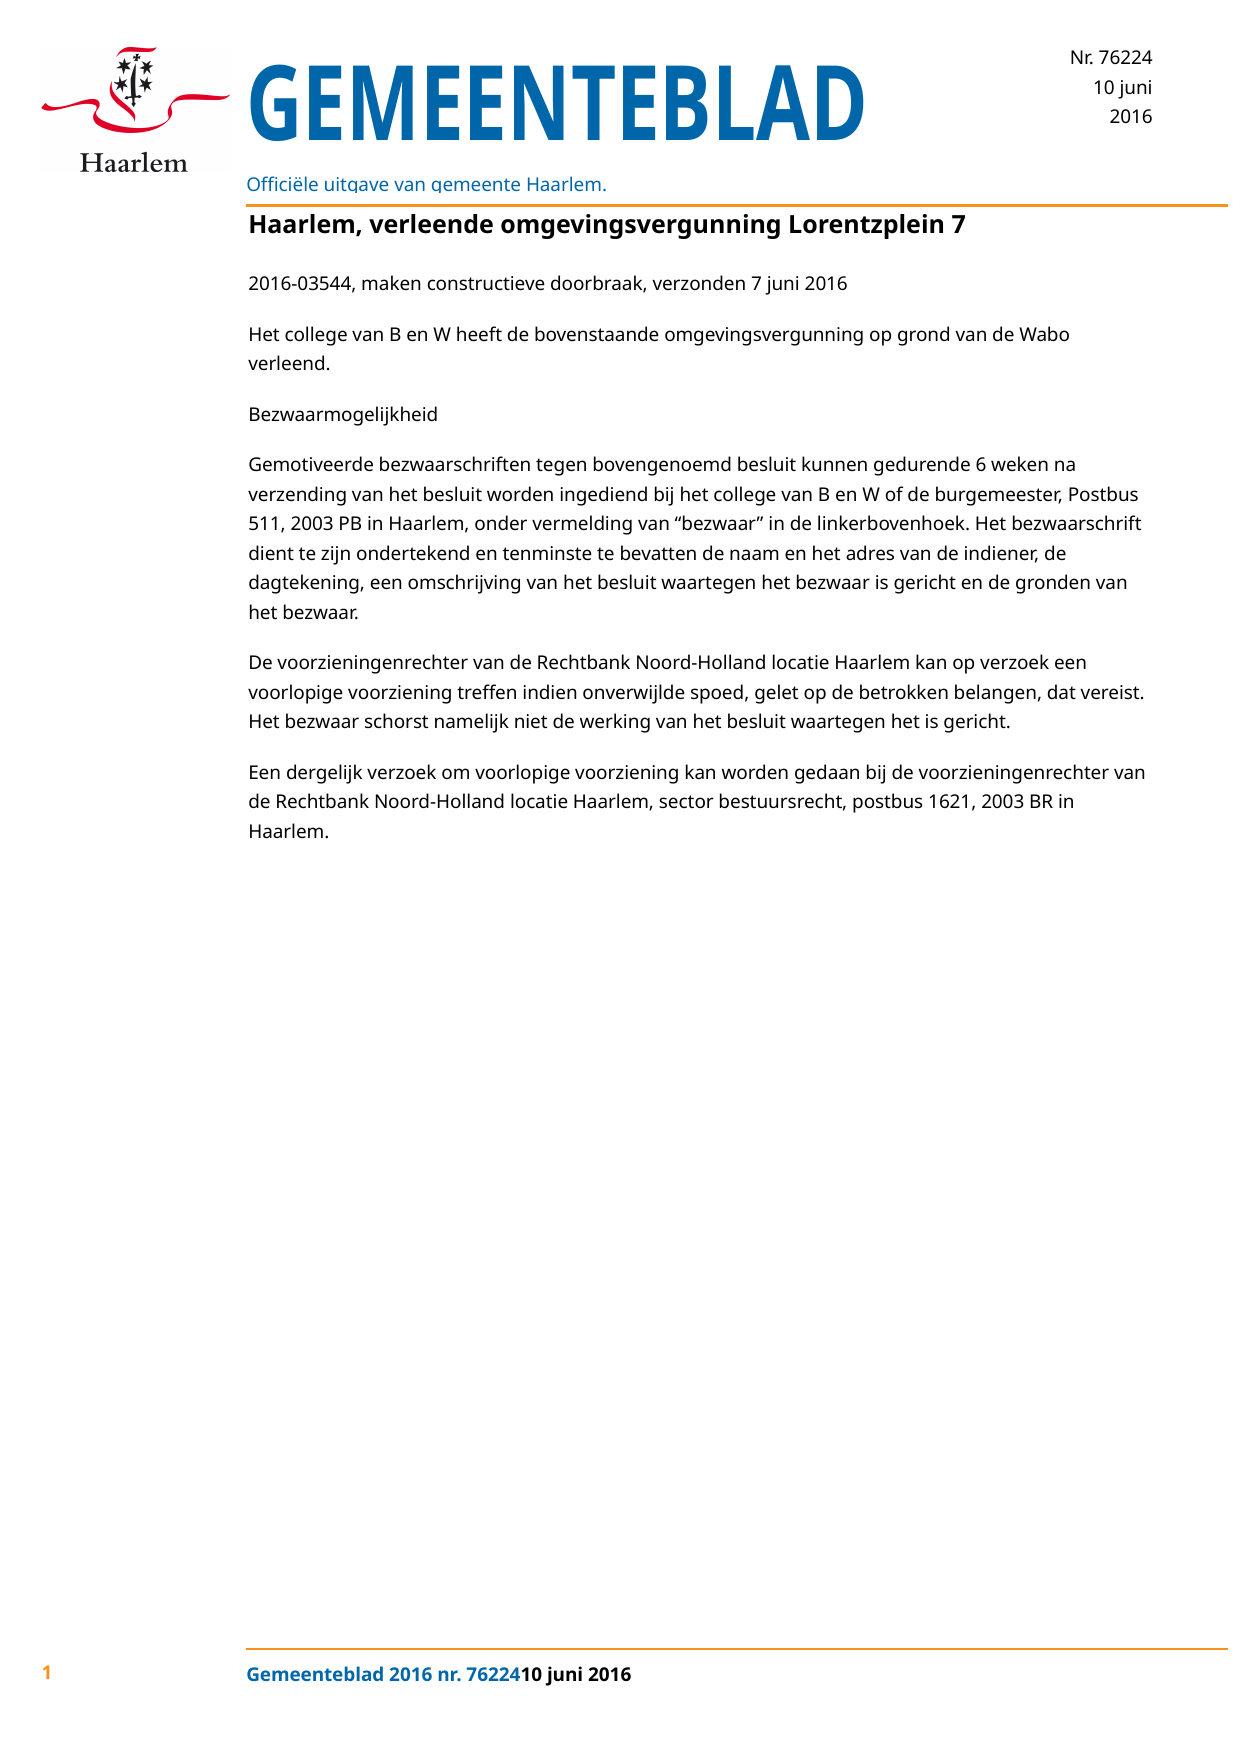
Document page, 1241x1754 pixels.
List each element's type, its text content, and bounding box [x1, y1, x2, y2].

text Haarlem, verleende omgevingsvergunning Lorentzplein 7 [248, 207, 1152, 241]
text 2016-03544, maken constructieve doorbraak, verzonden 7 juni 2016 [248, 270, 1152, 296]
text Het college van B en W heeft de bovenstaande omgevingsvergunning op grond van de Wabo verleend. [248, 321, 1152, 376]
text Een dergelijk verzoek om voorlopige voorziening kan worden gedaan bij de voorzieningenrechter van de Rechtbank Noord-Holland locatie Haarlem, sector bestuursrecht, postbus 1621, 2003 BR in Haarlem. [248, 759, 1152, 844]
text De voorzieningenrechter van de Rechtbank Noord-Holland locatie Haarlem kan op verzoek een voorlopige voorziening treffen indien onverwijlde spoed, gelet op de betrokken belangen, dat vereist. Het bezwaar schorst namelijk niet de werking van het besluit waartegen het is gericht. [248, 649, 1152, 734]
picture [41, 47, 231, 172]
text Gemotiveerde bezwaarschriften tegen bovengenoemd besluit kunnen gedurende 6 weken na verzending van het besluit worden ingediend bij het college van B en W of de burgemeester, Postbus 511, 2003 PB in Haarlem, onder vermelding van “bezwaar” in de linkerbovenhoek. Het bezwaarschrift dient te zijn ondertekend en tenminste te bevatten de naam en het adres van de indiener, de dagtekening, een omschrijving van het besluit waartegen het bezwaar is gericht en de gronden van het bezwaar. [248, 451, 1152, 625]
text Bezwaarmogelijkheid [248, 401, 1152, 426]
